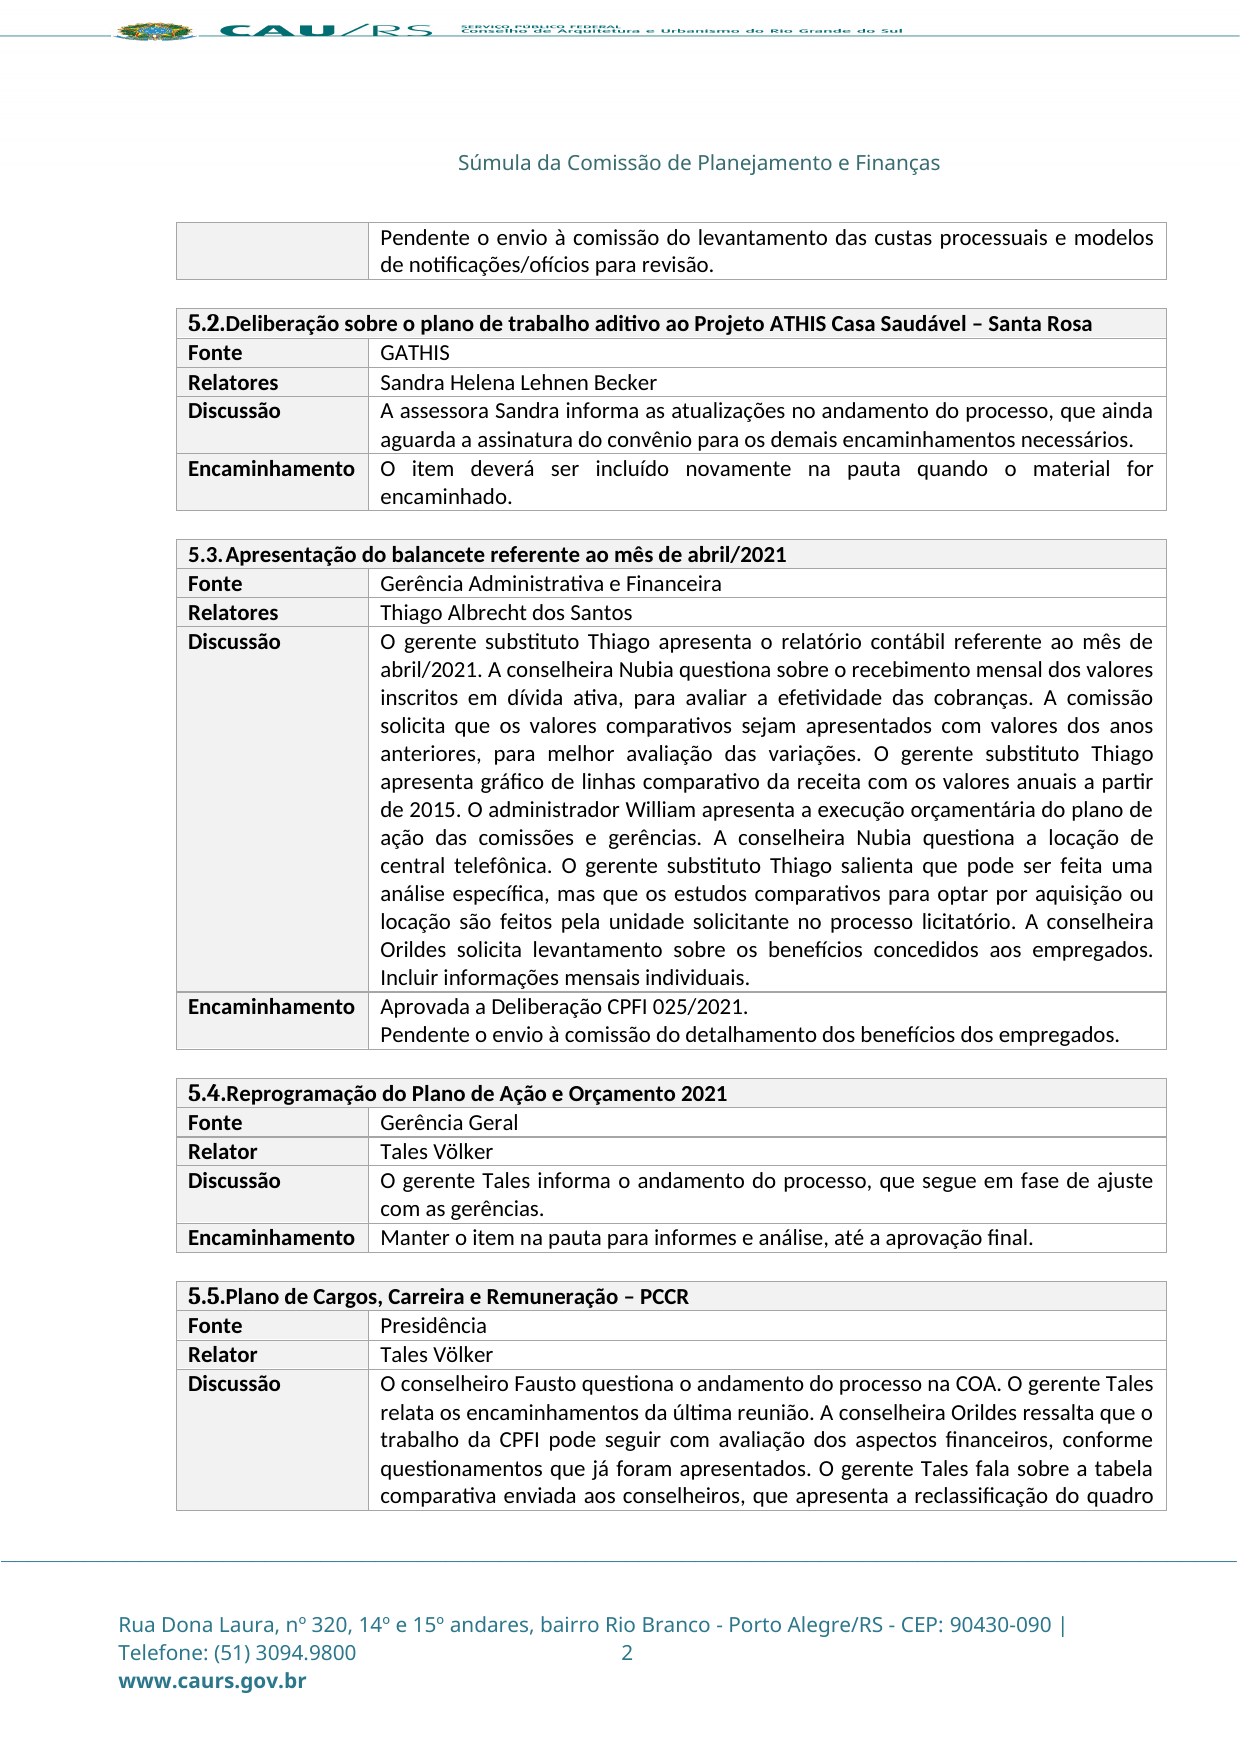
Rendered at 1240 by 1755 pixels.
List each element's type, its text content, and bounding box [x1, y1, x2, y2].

table_cell Relatores [177, 598, 368, 626]
table_cell Fonte [177, 1311, 368, 1339]
table_cell Encaminhamento [177, 993, 368, 1048]
table_cell Discussão [177, 1166, 368, 1222]
table_cell Thiago Albrecht dos Santos [369, 598, 1166, 626]
table_cell Relatores [177, 368, 368, 396]
table_cell Presidência [369, 1311, 1166, 1339]
table_cell O gerente Tales informa o andamento do processo, que segue em fase de ajuste com as gerências. [369, 1166, 1166, 1222]
table_cell O item deverá ser incluído novamente na pauta quando o material for encaminhado. [369, 454, 1166, 510]
table_cell Gerência Administrativa e Financeira [369, 569, 1166, 597]
table_cell Encaminhamento [177, 454, 368, 510]
table_cell Discussão [177, 1370, 368, 1510]
table_cell Tales Völker [369, 1138, 1166, 1165]
table_cell Aprovada a Deliberação CPFI 025/2021. Pendente o envio à comissão do detalhamento dos benefícios dos empregados. [369, 993, 1166, 1048]
table_cell [177, 1050, 1166, 1077]
table_cell Pendente o envio à comissão do levantamento das custas processuais e modelos de notificações/ofícios para revisão. [369, 223, 1166, 279]
table_cell Manter o item na pauta para informes e análise, até a aprovação final. [369, 1224, 1166, 1252]
table_cell A assessora Sandra informa as atualizações no andamento do processo, que ainda aguarda a assinatura do convênio para os demais encaminhamentos necessários. [369, 397, 1166, 453]
table_cell GATHIS [369, 339, 1166, 367]
table_cell Relator [177, 1341, 368, 1368]
table_cell Encaminhamento [177, 1224, 368, 1252]
table_cell [177, 223, 368, 279]
table_cell Discussão [177, 397, 368, 453]
table_cell Fonte [177, 569, 368, 597]
table_cell Fonte [177, 1108, 368, 1136]
table_cell Discussão [177, 627, 368, 991]
table_cell Relator [177, 1138, 368, 1165]
table_cell Reprogramação do Plano de Ação e Orçamento 2021 [177, 1079, 1166, 1107]
table_cell [177, 511, 1166, 539]
table_cell Tales Völker [369, 1341, 1166, 1368]
table_cell Plano de Cargos, Carreira e Remuneração – PCCR [177, 1282, 1166, 1310]
table_cell Apresentação do balancete referente ao mês de abril/2021 [177, 540, 1166, 568]
table_cell [177, 280, 1166, 308]
table_cell [177, 1253, 1166, 1281]
table_cell Deliberação sobre o plano de trabalho aditivo ao Projeto ATHIS Casa Saudável – Santa Rosa [177, 309, 1166, 337]
table_cell Gerência Geral [369, 1108, 1166, 1136]
table_cell O conselheiro Fausto questiona o andamento do processo na COA. O gerente Tales relata os encaminhamentos da última reunião. A conselheira Orildes ressalta que o trabalho da CPFI pode seguir com avaliação dos aspectos financeiros, conforme questionamentos que já foram apresentados. O gerente Tales fala sobre a tabela comparativa enviada aos conselheiros, que apresenta a reclassificação do quadro [369, 1370, 1166, 1510]
table_cell Sandra Helena Lehnen Becker [369, 368, 1166, 396]
table_cell Fonte [177, 339, 368, 367]
table_cell O gerente substituto Thiago apresenta o relatório contábil referente ao mês de abril/2021. A conselheira Nubia questiona sobre o recebimento mensal dos valores inscritos em dívida ativa, para avaliar a efetividade das cobranças. A comissão solicita que os valores comparativos sejam apresentados com valores dos anos anteriores, para melhor avaliação das variações. O gerente substituto Thiago apresenta gráfico de linhas comparativo da receita com os valores anuais a partir de 2015. O administrador William apresenta a execução orçamentária do plano de ação das comissões e gerências. A conselheira Nubia questiona a locação de central telefônica. O gerente substituto Thiago salienta que pode ser feita uma análise específica, mas que os estudos comparativos para optar por aquisição ou locação são feitos pela unidade solicitante no processo licitatório. A conselheira Orildes solicita levantamento sobre os benefícios concedidos aos empregados. Incluir informações mensais individuais. [369, 627, 1166, 991]
